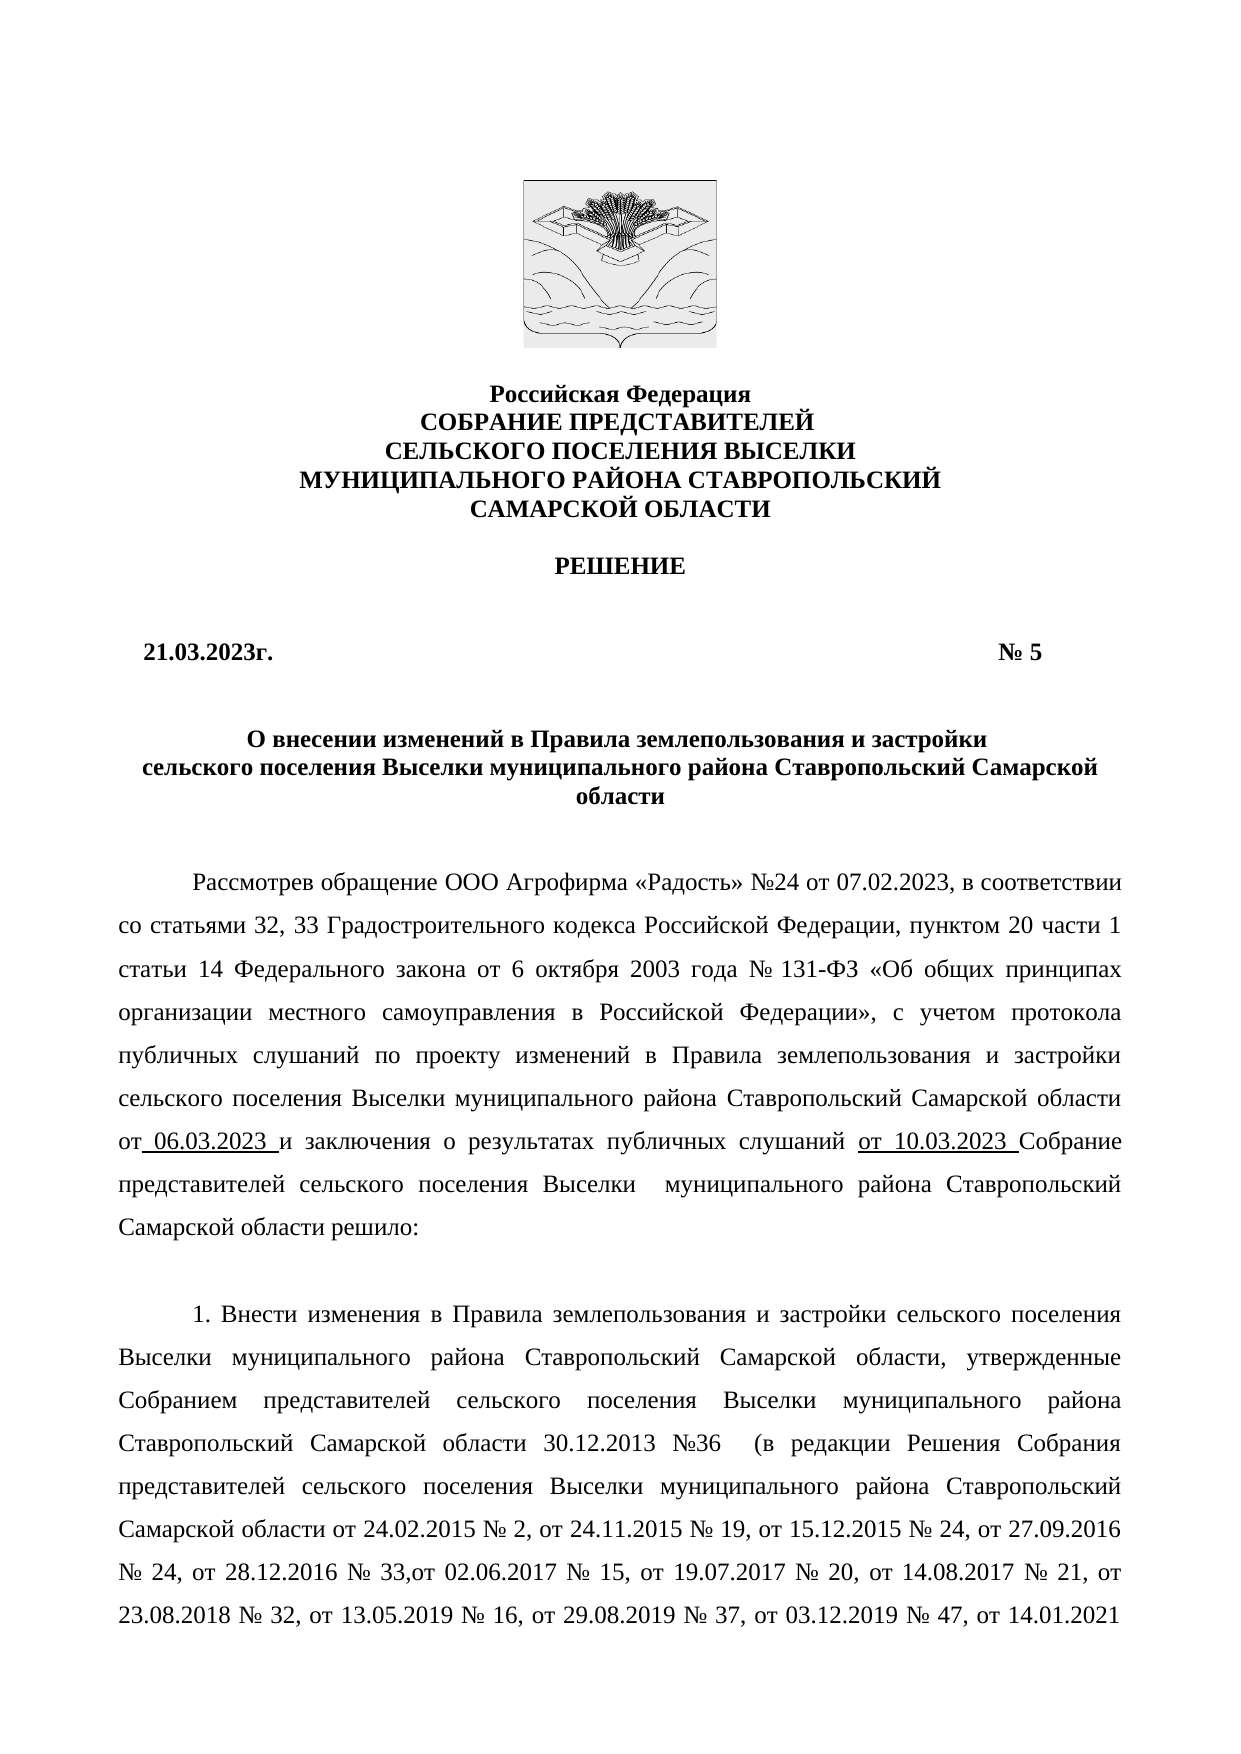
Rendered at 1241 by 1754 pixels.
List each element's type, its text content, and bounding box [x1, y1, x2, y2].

subtitle СЕЛЬСКОГО ПОСЕЛЕНИЯ Выселки [118, 436, 1122, 465]
subtitle самарской области [118, 494, 1122, 522]
subtitle муниципального района СТАВРОПОЛЬСКИЙ [118, 465, 1122, 494]
subtitle собрание представителей [118, 407, 1122, 436]
text сельского поселения Выселки муниципального района Ставропольский Самарской области [118, 752, 1122, 810]
text Российская Федерация [118, 379, 1122, 407]
text 1. Внести изменения в Правила землепользования и застройки сельского поселения Выселки муниципального района Ставропольский Самарской области, утвержденные Собранием представителей сельского поселения Выселки муниципального района Ставропольский Самарской области 30.12.2013 №36 (в редакции Решения Собрания представителей сельского поселения Выселки муниципального района Ставропольский Самарской области от 24.02.2015 № 2, от 24.11.2015 № 19, от 15.12.2015 № 24, от 27.09.2016 № 24, от 28.12.2016 № 33,от 02.06.2017 № 15, от 19.07.2017 № 20, от 14.08.2017 № 21, от 23.08.2018 № 32, от 13.05.2019 № 16, от 29.08.2019 № 37, от 03.12.2019 № 47, от 14.01.2021 [118, 1299, 1122, 1629]
subtitle О внесении изменений в Правила землепользования и застройки [118, 724, 1122, 752]
text 21.03.2023г. № 5 [118, 637, 1122, 666]
subtitle РЕШЕНИЕ [118, 551, 1122, 580]
text Рассмотрев обращение ООО Агрофирма «Радость» №24 от 07.02.2023, в соответствии со статьями 32, 33 Градостроительного кодекса Российской Федерации, пунктом 20 части 1 статьи 14 Федерального закона от 6 октября 2003 года № 131-ФЗ «Об общих принципах организации местного самоуправления в Российской Федерации», с учетом протокола публичных слушаний по проекту изменений в Правила землепользования и застройки сельского поселения Выселки муниципального района Ставропольский Самарской области от 06.03.2023 и заключения о результатах публичных слушаний от 10.03.2023 Собрание представителей сельского поселения Выселки муниципального района Ставропольский Самарской области решило: [118, 867, 1122, 1241]
picture [523, 180, 717, 348]
